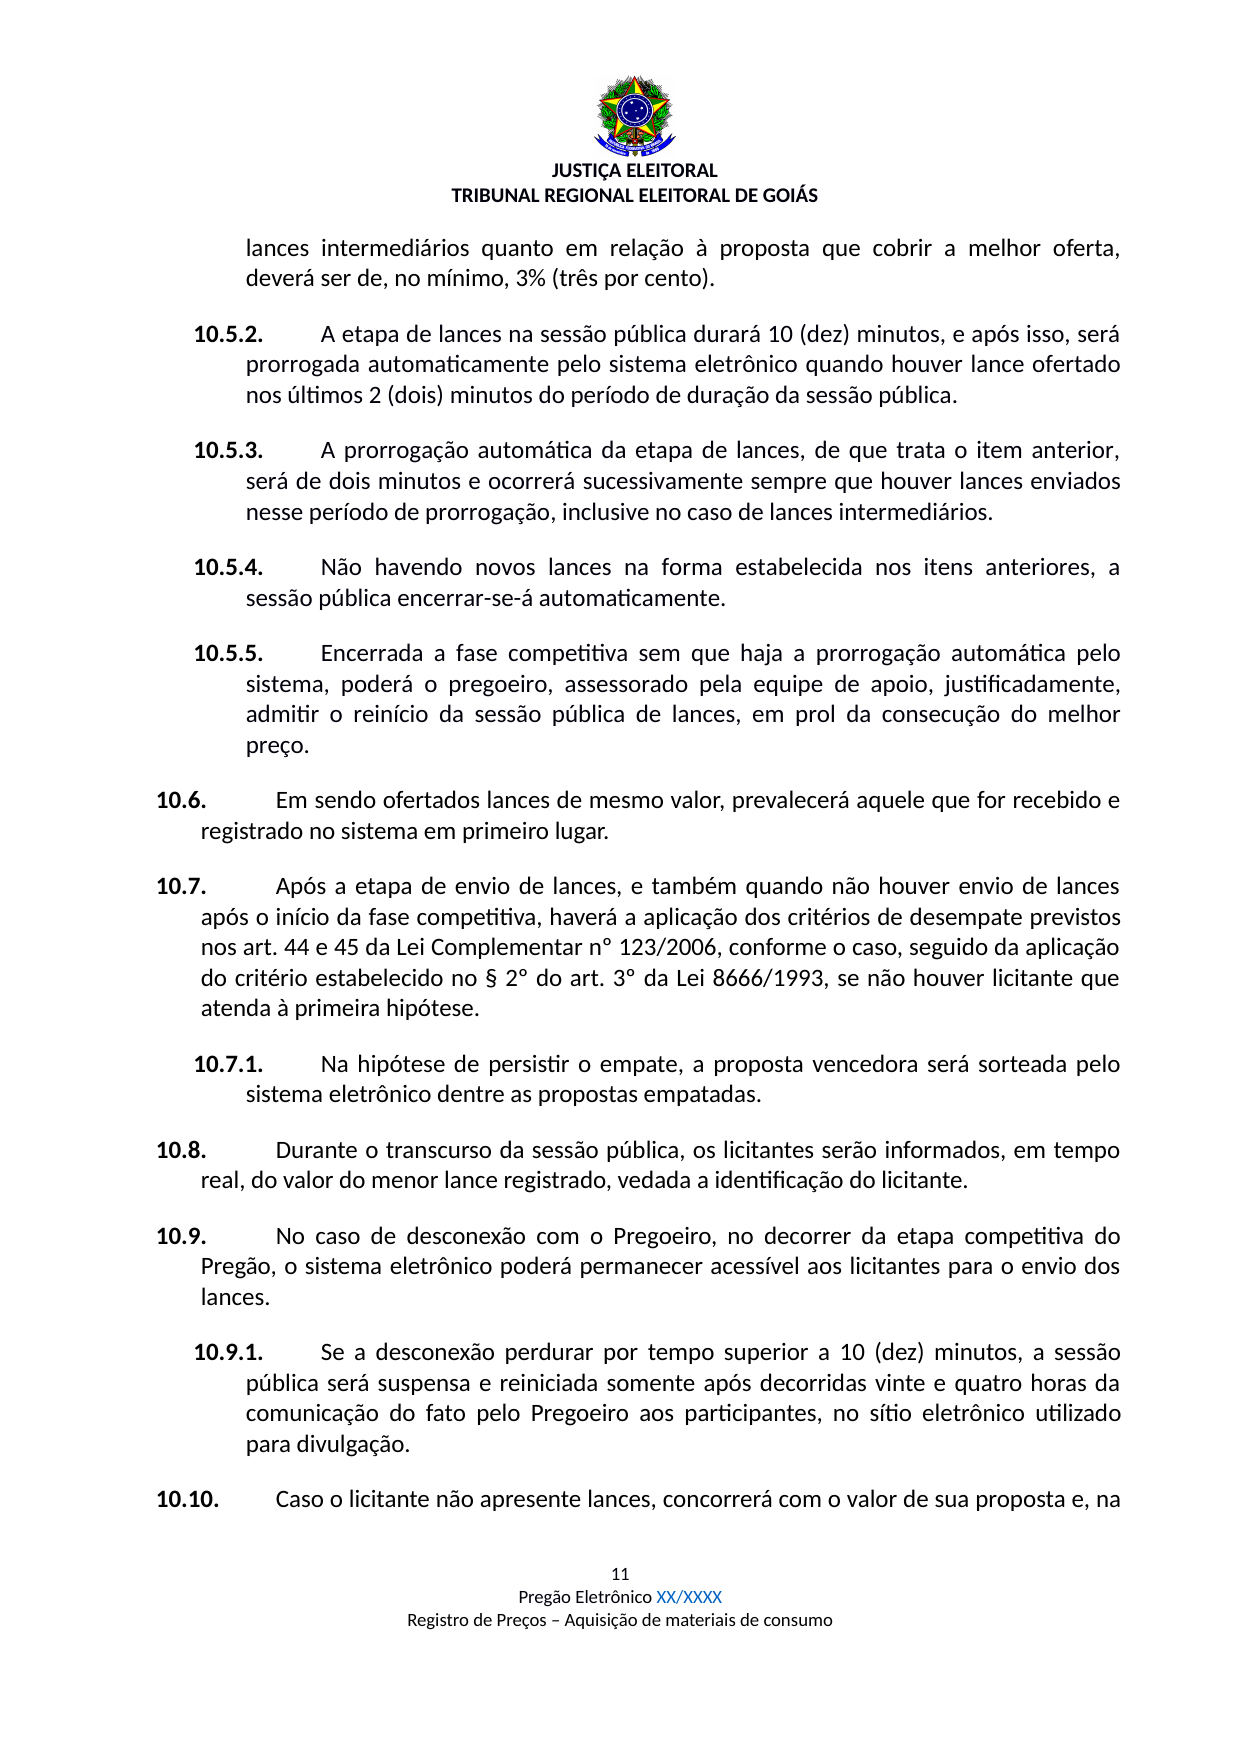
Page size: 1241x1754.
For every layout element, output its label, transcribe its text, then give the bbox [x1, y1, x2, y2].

list Durante o transcurso da sessão pública, os licitantes serão informados, em tempo real, do valor do menor lance registrado, vedada a identificação do licitante. [156, 1134, 1122, 1195]
list Encerrada a fase competitiva sem que haja a prorrogação automática pelo sistema, poderá o pregoeiro, assessorado pela equipe de apoio, justificadamente, admitir o reinício da sessão pública de lances, em prol da consecução do melhor preço. [193, 637, 1122, 759]
list lances intermediários quanto em relação à proposta que cobrir a melhor oferta, deverá ser de, no mínimo, 3% (três por cento). [193, 232, 1122, 293]
list Se a desconexão perdurar por tempo superior a 10 (dez) minutos, a sessão pública será suspensa e reiniciada somente após decorridas vinte e quatro horas da comunicação do fato pelo Pregoeiro aos participantes, no sítio eletrônico utilizado para divulgação. [193, 1337, 1122, 1459]
list A etapa de lances na sessão pública durará 10 (dez) minutos, e após isso, será prorrogada automaticamente pelo sistema eletrônico quando houver lance ofertado nos últimos 2 (dois) minutos do período de duração da sessão pública. [193, 318, 1122, 409]
list No caso de desconexão com o Pregoeiro, no decorrer da etapa competitiva do Pregão, o sistema eletrônico poderá permanecer acessível aos licitantes para o envio dos lances. [156, 1220, 1122, 1312]
list Na hipótese de persistir o empate, a proposta vencedora será sorteada pelo sistema eletrônico dentre as propostas empatadas. [193, 1048, 1122, 1109]
list Caso o licitante não apresente lances, concorrerá com o valor de sua proposta e, na [156, 1484, 1122, 1514]
list Após a etapa de envio de lances, e também quando não houver envio de lances após o início da fase competitiva, haverá a aplicação dos critérios de desempate previstos nos art. 44 e 45 da Lei Complementar nº 123/2006, conforme o caso, seguido da aplicação do critério estabelecido no § 2º do art. 3º da Lei 8666/1993, se não houver licitante que atenda à primeira hipótese. [156, 870, 1122, 1023]
list Não havendo novos lances na forma estabelecida nos itens anteriores, a sessão pública encerrar-se-á automaticamente. [193, 551, 1122, 612]
list A prorrogação automática da etapa de lances, de que trata o item anterior, será de dois minutos e ocorrerá sucessivamente sempre que houver lances enviados nesse período de prorrogação, inclusive no caso de lances intermediários. [193, 434, 1122, 526]
list Em sendo ofertados lances de mesmo valor, prevalecerá aquele que for recebido e registrado no sistema em primeiro lugar. [156, 784, 1122, 845]
